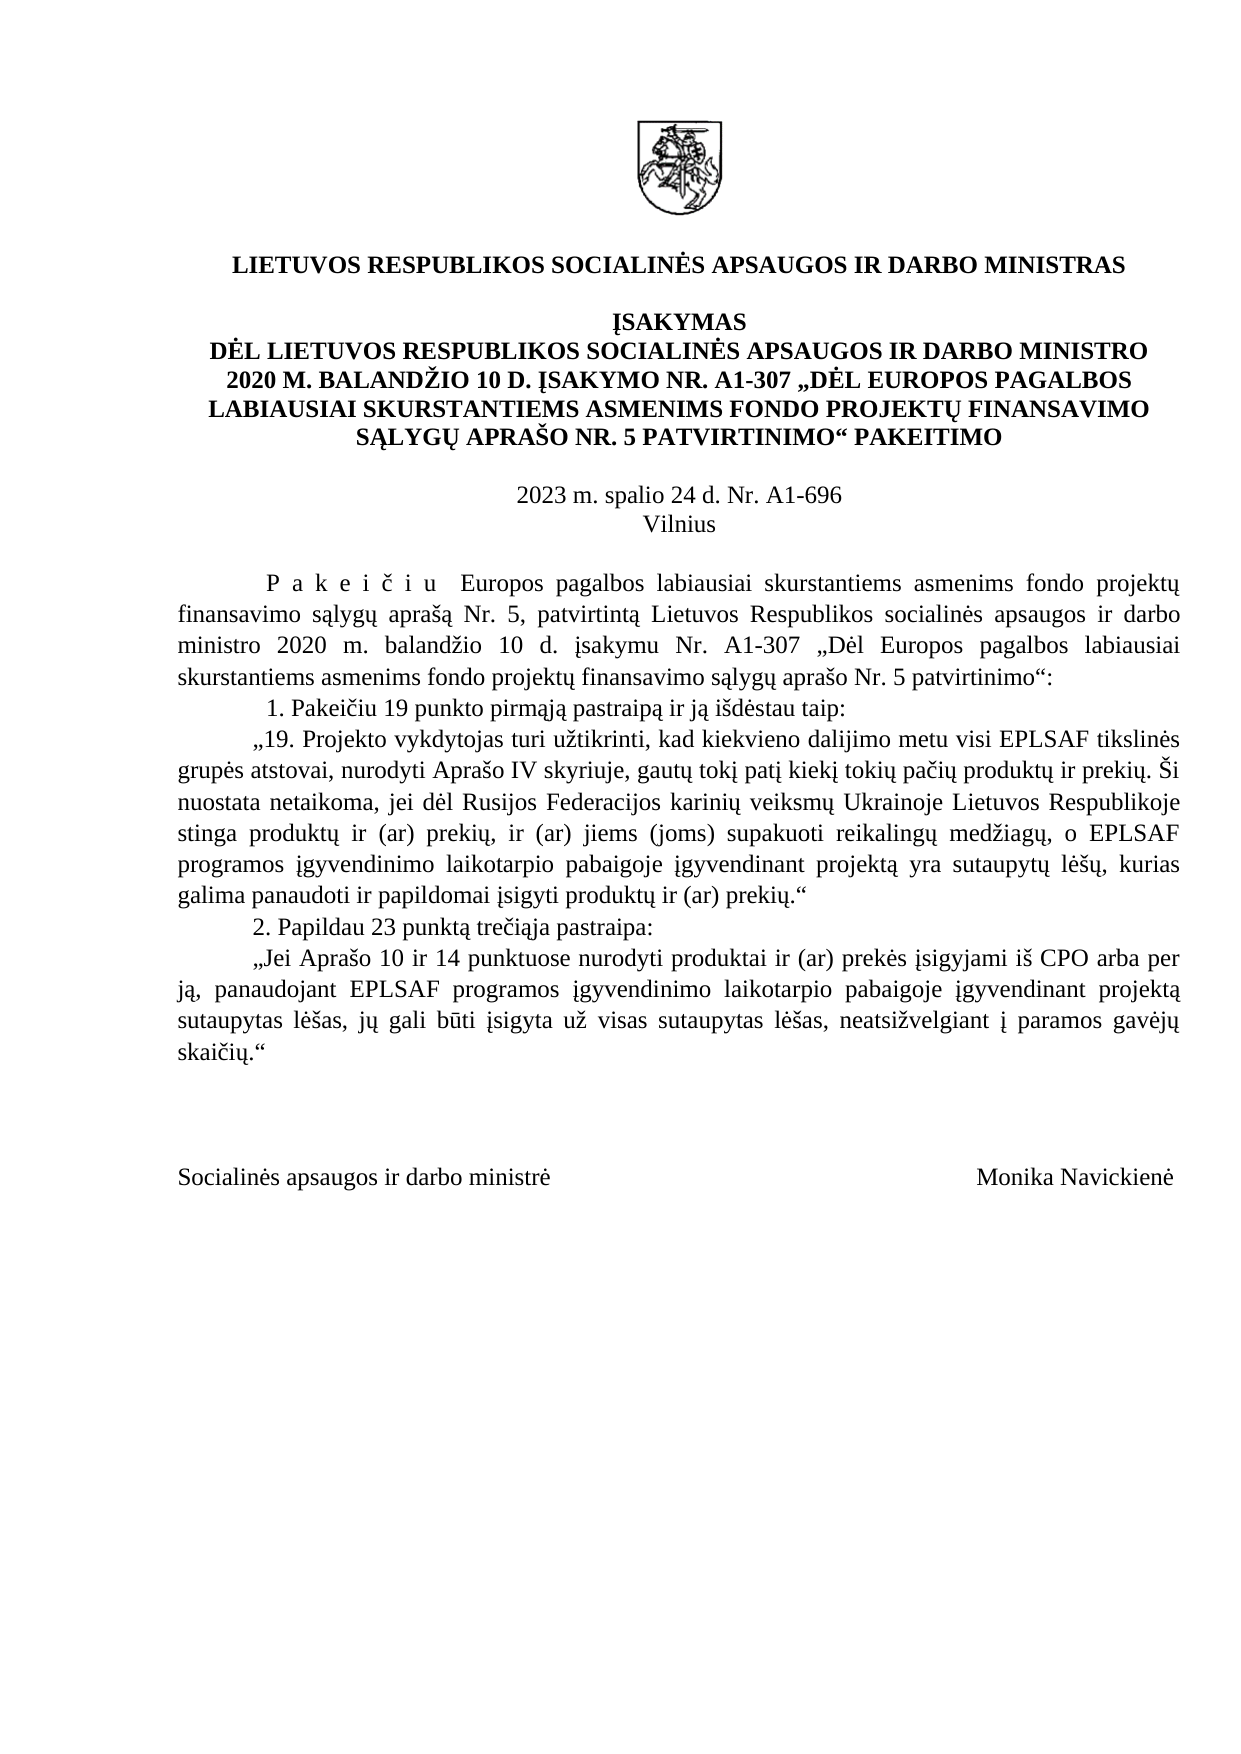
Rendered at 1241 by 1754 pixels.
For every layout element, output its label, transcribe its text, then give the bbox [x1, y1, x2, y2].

text 2023 m. spalio 24 d. Nr. A1-696 [177, 480, 1181, 509]
text „19. Projekto vykdytojas turi užtikrinti, kad kiekvieno dalijimo metu visi EPLSAF tikslinės grupės atstovai, nurodyti Aprašo IV skyriuje, gautų tokį patį kiekį tokių pačių produktų ir prekių. Ši nuostata netaikoma, jei dėl Rusijos Federacijos karinių veiksmų Ukrainoje Lietuvos Respublikoje stinga produktų ir (ar) prekių, ir (ar) jiems (joms) supakuoti reikalingų medžiagų, o EPLSAF programos įgyvendinimo laikotarpio pabaigoje įgyvendinant projektą yra sutaupytų lėšų, kurias galima panaudoti ir papildomai įsigyti produktų ir (ar) prekių.“ [177, 722, 1181, 910]
text P a k e i č i u Europos pagalbos labiausiai skurstantiems asmenims fondo projektų finansavimo sąlygų aprašą Nr. 5, patvirtintą Lietuvos Respublikos socialinės apsaugos ir darbo ministro 2020 m. balandžio 10 d. įsakymu Nr. A1-307 „Dėl Europos pagalbos labiausiai skurstantiems asmenims fondo projektų finansavimo sąlygų aprašo Nr. 5 patvirtinimo“: [177, 566, 1181, 691]
text Vilnius [177, 509, 1181, 537]
text 1. Pakeičiu 19 punkto pirmąją pastraipą ir ją išdėstau taip: [177, 691, 1181, 722]
text LIETUVOS RESPUBLIKOS SOCIALINĖS APSAUGOS IR DARBO MINISTRAS [177, 250, 1181, 279]
text Socialinės apsaugos ir darbo ministrė Monika Navickienė [177, 1160, 1181, 1191]
text 2. Papildau 23 punktą trečiąja pastraipa: [177, 910, 1181, 941]
text ĮSAKYMAS [177, 307, 1181, 336]
text „Jei Aprašo 10 ir 14 punktuose nurodyti produktai ir (ar) prekės įsigyjami iš CPO arba per ją, panaudojant EPLSAF programos įgyvendinimo laikotarpio pabaigoje įgyvendinant projektą sutaupytas lėšas, jų gali būti įsigyta už visas sutaupytas lėšas, neatsižvelgiant į paramos gavėjų skaičių.“ [177, 941, 1181, 1066]
text DĖL LIETUVOS RESPUBLIKOS SOCIALINĖS APSAUGOS IR DARBO MINISTRO 2020 M. BALANDŽIO 10 D. ĮSAKYMO NR. A1-307 „DĖL EUROPOS PAGALBOS LABIAUSIAI SKURSTANTIEMS ASMENIMS FONDO PROJEKTŲ FINANSAVIMO SĄLYGŲ APRAŠO NR. 5 PATVIRTINIMO“ PAKEITIMO [177, 336, 1181, 451]
